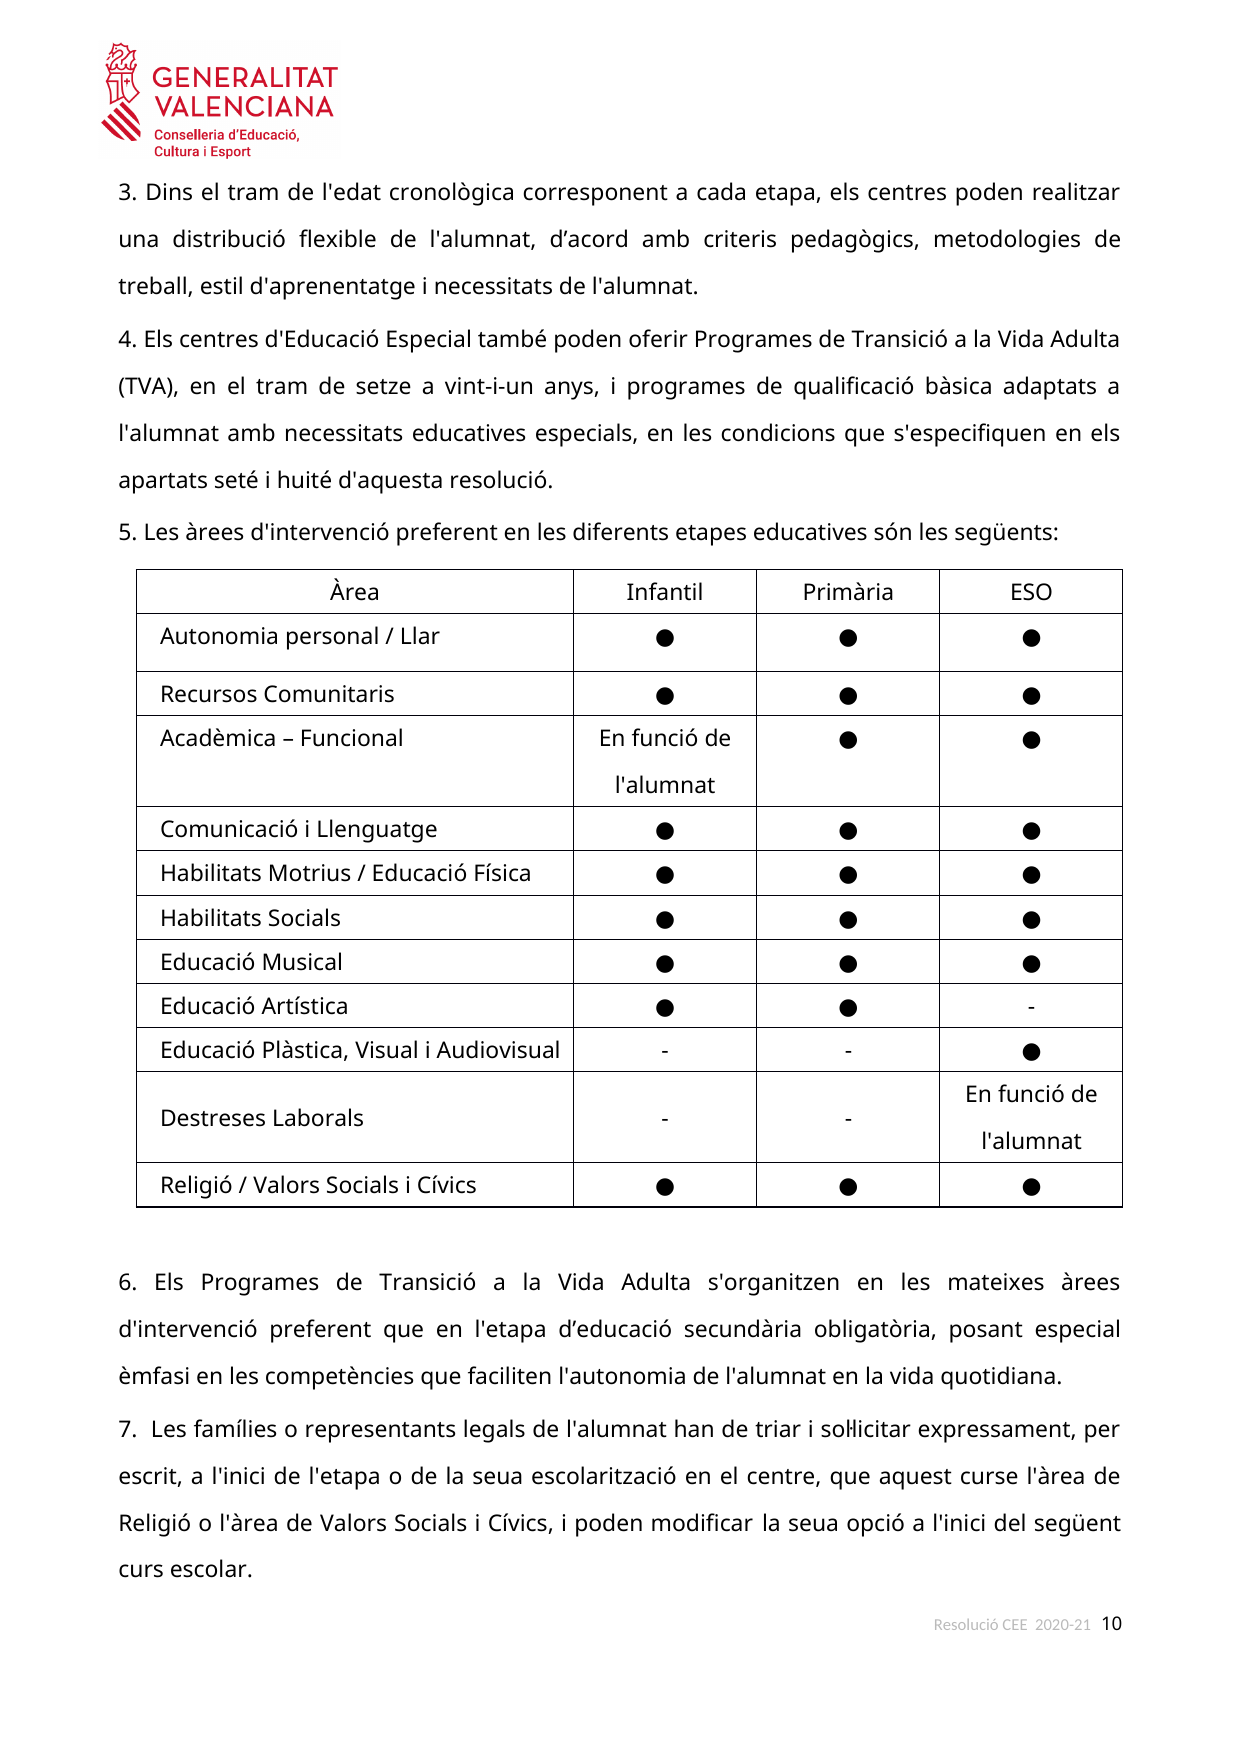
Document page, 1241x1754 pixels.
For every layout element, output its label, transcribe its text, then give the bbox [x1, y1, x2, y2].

table_cell ● [940, 1028, 1122, 1071]
text 3. Dins el tram de l'edat cronològica corresponent a cada etapa, els centres poden realitzar una distribució flexible de l'alumnat, d’acord amb criteris pedagògics, metodologies de treball, estil d'aprenentatge i necessitats de l'alumnat. [118, 176, 1122, 301]
table_cell ● [757, 614, 939, 671]
table_cell ● [940, 716, 1122, 806]
table_cell Educació Artística [137, 984, 573, 1027]
table_cell Recursos Comunitaris [137, 672, 573, 715]
table_cell ● [574, 984, 756, 1027]
table_cell ● [940, 896, 1122, 939]
table_cell Religió / Valors Socials i Cívics [137, 1163, 573, 1206]
table_cell ● [940, 940, 1122, 983]
table_cell ● [940, 1163, 1122, 1206]
table_cell ● [757, 807, 939, 850]
table_cell Acadèmica – Funcional [137, 716, 573, 806]
table_cell ● [940, 807, 1122, 850]
table_cell ● [574, 896, 756, 939]
table_cell ● [574, 940, 756, 983]
text 5. Les àrees d'intervenció preferent en les diferents etapes educatives són les següents: [118, 516, 1122, 548]
table_header Infantil [574, 570, 756, 613]
table_header Primària [757, 570, 939, 613]
table_cell ● [757, 1163, 939, 1206]
table_cell ● [574, 807, 756, 850]
table_header ESO [940, 570, 1122, 613]
text 7. Les famílies o representants legals de l'alumnat han de triar i sol·licitar expressament, per escrit, a l'inici de l'etapa o de la seua escolarització en el centre, que aquest curse l'àrea de Religió o l'àrea de Valors Socials i Cívics, i poden modificar la seua opció a l'inici del següent curs escolar. [118, 1413, 1122, 1584]
table_cell - [757, 1072, 939, 1162]
table_cell Habilitats Socials [137, 896, 573, 939]
table_cell En funció de l'alumnat [574, 716, 756, 806]
table_cell ● [757, 672, 939, 715]
table_cell - [574, 1072, 756, 1162]
text 6. Els Programes de Transició a la Vida Adulta s'organitzen en les mateixes àrees d'intervenció preferent que en l'etapa d’educació secundària obligatòria, posant especial èmfasi en les competències que faciliten l'autonomia de l'alumnat en la vida quotidiana. [118, 1266, 1122, 1391]
text 4. Els centres d'Educació Especial també poden oferir Programes de Transició a la Vida Adulta (TVA), en el tram de setze a vint-i-un anys, i programes de qualificació bàsica adaptats a l'alumnat amb necessitats educatives especials, en les condicions que s'especifiquen en els apartats seté i huité d'aquesta resolució. [118, 323, 1122, 495]
table_cell ● [757, 716, 939, 806]
table_cell ● [574, 672, 756, 715]
table_cell Educació Musical [137, 940, 573, 983]
table_cell ● [940, 851, 1122, 894]
table_cell ● [940, 614, 1122, 671]
table_cell ● [940, 672, 1122, 715]
table_cell ● [574, 851, 756, 894]
table_cell ● [574, 614, 756, 671]
picture [98, 40, 341, 159]
table_cell Comunicació i Llenguatge [137, 807, 573, 850]
table_cell ● [574, 1163, 756, 1206]
table_cell ● [757, 984, 939, 1027]
table_cell - [757, 1028, 939, 1071]
table_cell Autonomia personal / Llar [137, 614, 573, 671]
table_cell En funció de l'alumnat [940, 1072, 1122, 1162]
table_cell Educació Plàstica, Visual i Audiovisual [137, 1028, 573, 1071]
table_cell Destreses Laborals [137, 1072, 573, 1162]
table_cell ● [757, 851, 939, 894]
table_header Àrea [137, 570, 573, 613]
table_cell - [940, 984, 1122, 1027]
table_cell ● [757, 896, 939, 939]
table_cell - [574, 1028, 756, 1071]
table_cell Habilitats Motrius / Educació Física [137, 851, 573, 894]
table_cell ● [757, 940, 939, 983]
